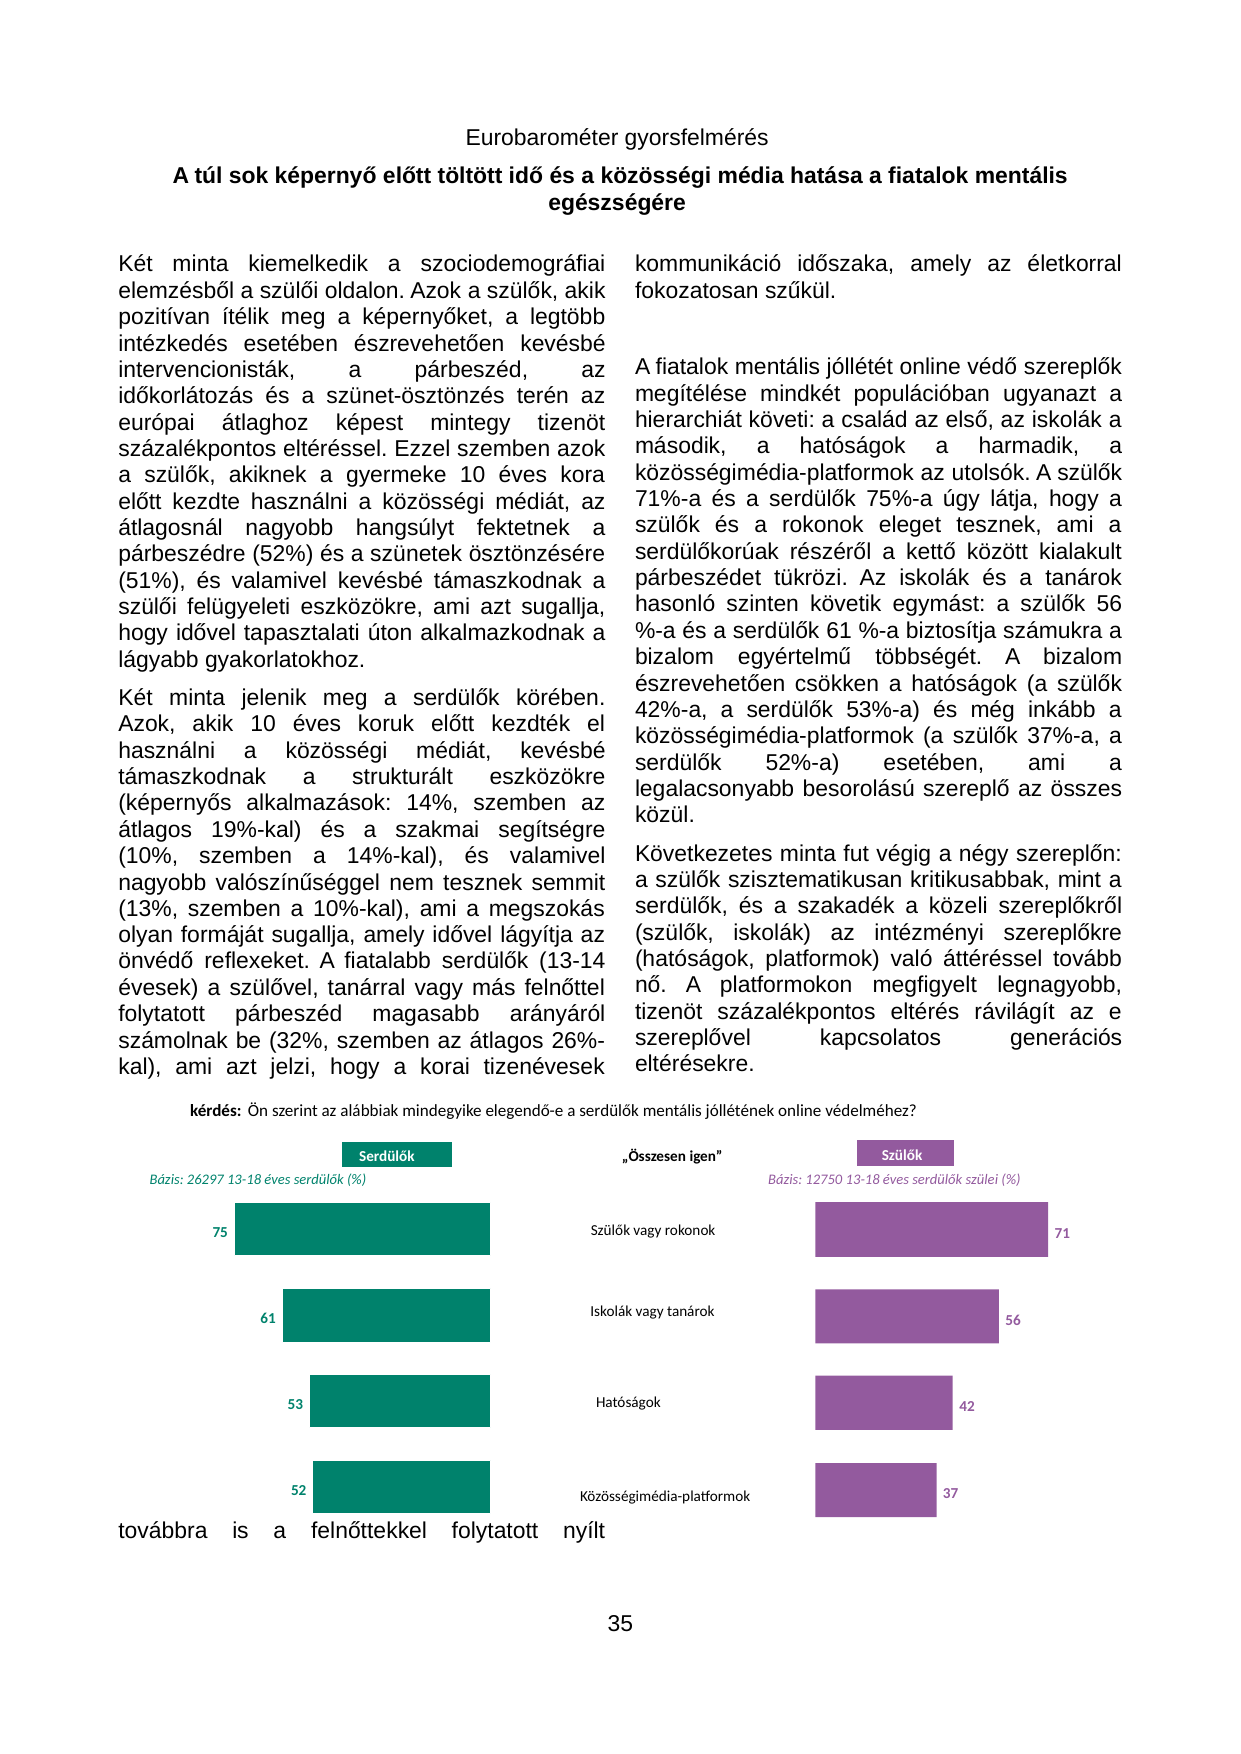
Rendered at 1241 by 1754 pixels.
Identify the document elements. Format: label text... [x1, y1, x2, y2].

text Két minta kiemelkedik a szociodemográfiai elemzésből a szülői oldalon. Azok a szülők, akik pozitívan ítélik meg a képernyőket, a legtöbb intézkedés esetében észrevehetően kevésbé intervencionisták, a párbeszéd, az időkorlátozás és a szünet-ösztönzés terén az európai átlaghoz képest mintegy tizenöt százalékpontos eltéréssel. Ezzel szemben azok a szülők, akiknek a gyermeke 10 éves kora előtt kezdte használni a közösségi médiát, az átlagosnál nagyobb hangsúlyt fektetnek a párbeszédre (52%) és a szünetek ösztönzésére (51%), és valamivel kevésbé támaszkodnak a szülői felügyeleti eszközökre, ami azt sugallja, hogy idővel tapasztalati úton alkalmazkodnak a lágyabb gyakorlatokhoz. [118, 250, 605, 672]
text Két minta jelenik meg a serdülők körében. Azok, akik 10 éves koruk előtt kezdték el használni a közösségi médiát, kevésbé támaszkodnak a strukturált eszközökre (képernyős alkalmazások: 14%, szemben az átlagos 19%-kal) és a szakmai segítségre (10%, szemben a 14%-kal), és valamivel nagyobb valószínűséggel nem tesznek semmit (13%, szemben a 10%-kal), ami a megszokás olyan formáját sugallja, amely idővel lágyítja az önvédő reflexeket. A fiatalabb serdülők (13-14 évesek) a szülővel, tanárral vagy más felnőttel folytatott párbeszéd magasabb arányáról számolnak be (32%, szemben az átlagos 26%-kal), ami azt jelzi, hogy a korai tizenévesek továbbra is a felnőttekkel folytatott nyílt kommunikáció időszaka, amely az életkorral fokozatosan szűkül. [118, 684, 605, 1543]
text Két minta jelenik meg a serdülők körében. Azok, akik 10 éves koruk előtt kezdték el használni a közösségi médiát, kevésbé támaszkodnak a strukturált eszközökre (képernyős alkalmazások: 14%, szemben az átlagos 19%-kal) és a szakmai segítségre (10%, szemben a 14%-kal), és valamivel nagyobb valószínűséggel nem tesznek semmit (13%, szemben a 10%-kal), ami a megszokás olyan formáját sugallja, amely idővel lágyítja az önvédő reflexeket. A fiatalabb serdülők (13-14 évesek) a szülővel, tanárral vagy más felnőttel folytatott párbeszéd magasabb arányáról számolnak be (32%, szemben az átlagos 26%-kal), ami azt jelzi, hogy a korai tizenévesek továbbra is a felnőttekkel folytatott nyílt kommunikáció időszaka, amely az életkorral fokozatosan szűkül. [635, 250, 1122, 303]
text Következetes minta fut végig a négy szereplőn: a szülők szisztematikusan kritikusabbak, mint a serdülők, és a szakadék a közeli szereplőkről (szülők, iskolák) az intézményi szereplőkre (hatóságok, platformok) való áttéréssel tovább nő. A platformokon megfigyelt legnagyobb, tizenöt százalékpontos eltérés rávilágít az e szereplővel kapcsolatos generációs eltérésekre. [635, 839, 1122, 1077]
text A fiatalok mentális jóllétét online védő szereplők megítélése mindkét populációban ugyanazt a hierarchiát követi: a család az első, az iskolák a második, a hatóságok a harmadik, a közösségimédia-platformok az utolsók. A szülők 71%-a és a serdülők 75%-a úgy látja, hogy a szülők és a rokonok eleget tesznek, ami a serdülőkorúak részéről a kettő között kialakult párbeszédet tükrözi. Az iskolák és a tanárok hasonló szinten követik egymást: a szülők 56 %-a és a serdülők 61 %-a biztosítja számukra a bizalom egyértelmű többségét. A bizalom észrevehetően csökken a hatóságok (a szülők 42%-a, a serdülők 53%-a) és még inkább a közösségimédia-platformok (a szülők 37%-a, a serdülők 52%-a) esetében, ami a legalacsonyabb besorolású szereplő az összes közül. [635, 353, 1122, 828]
